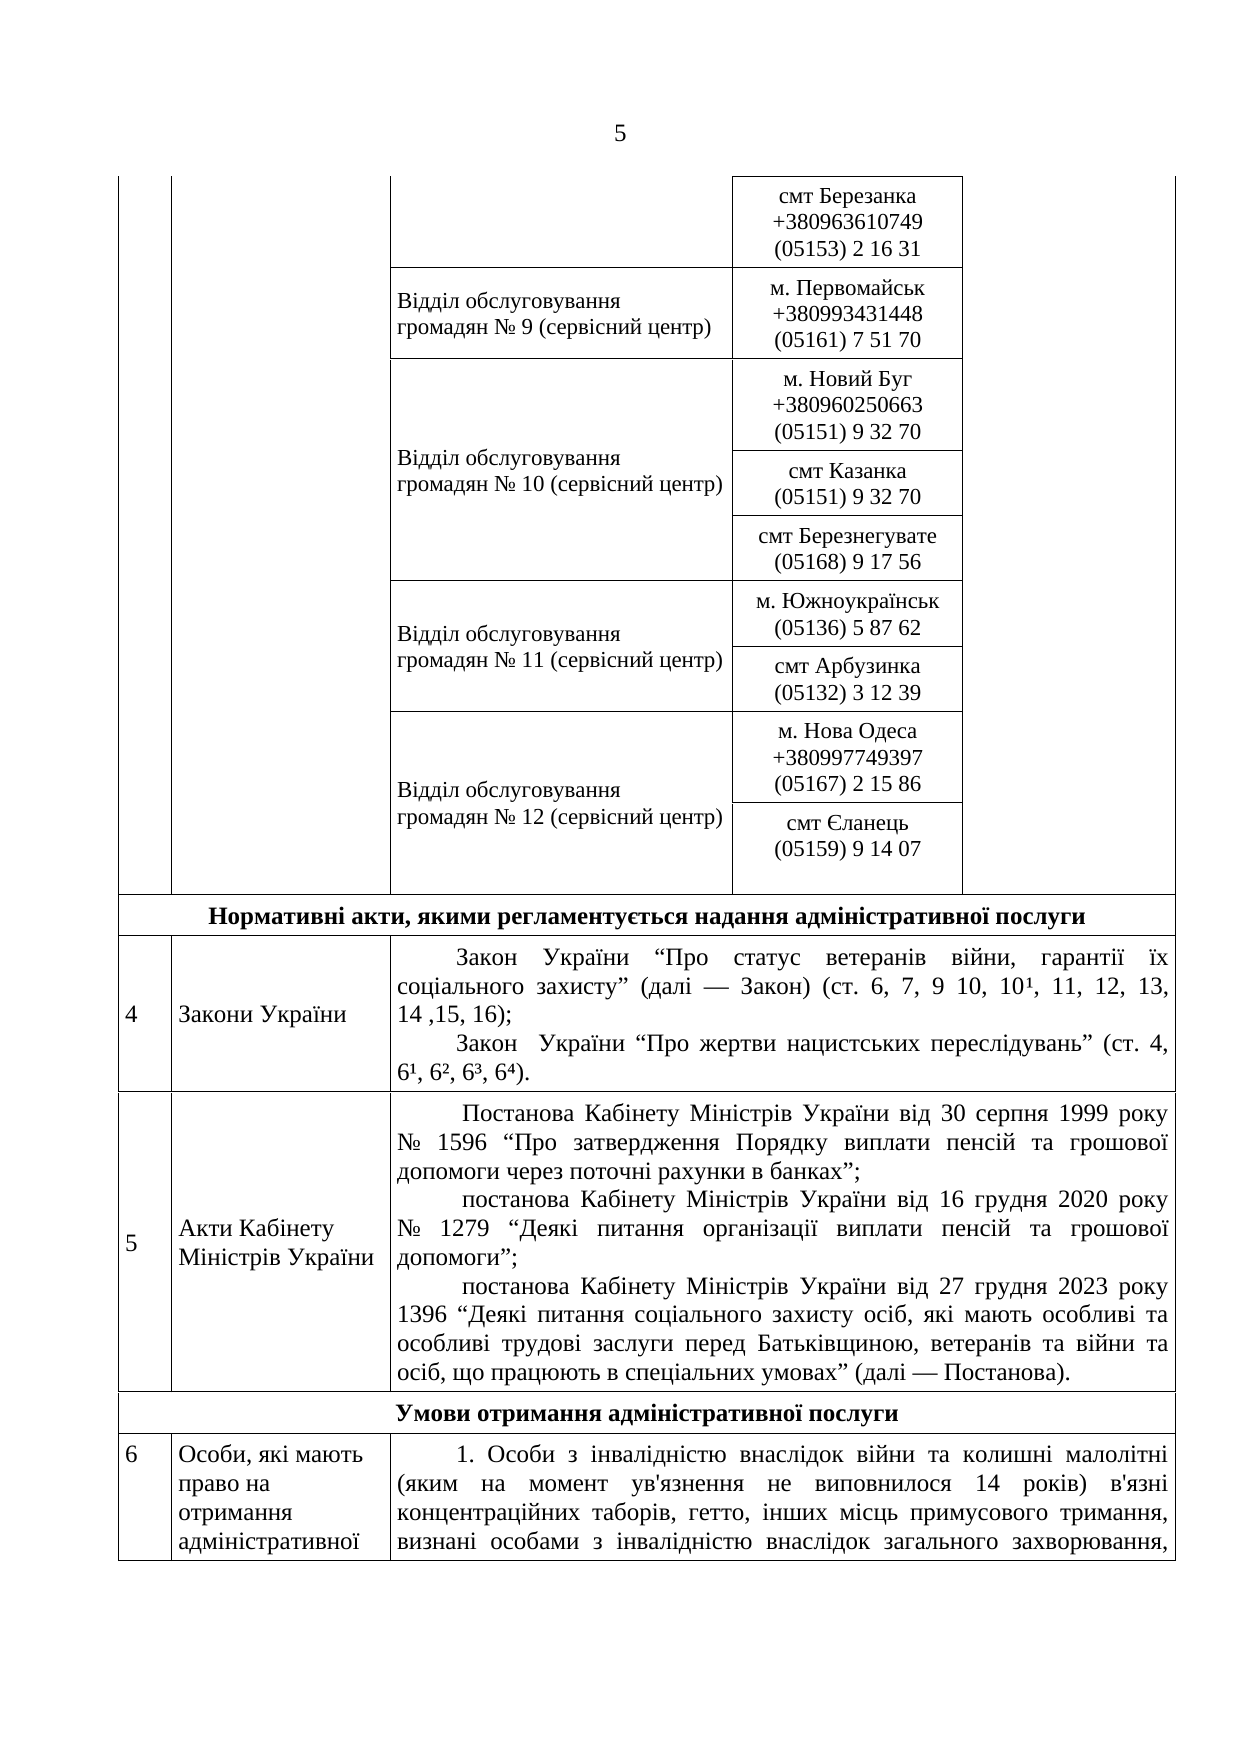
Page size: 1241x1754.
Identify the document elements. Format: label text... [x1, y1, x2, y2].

table_cell Відділ обслуговування громадян № 12 (сервісний центр) [391, 712, 732, 894]
table_cell Закони України [172, 936, 390, 1091]
table_cell Акти Кабінету Міністрів України [172, 1093, 390, 1391]
table_cell Умови отримання адміністративної послуги [119, 1393, 1175, 1433]
table_cell м. Первомайськ +380993431448 (05161) 7 51 70 [733, 268, 962, 358]
table_cell м. Новий Буг +380960250663 (05151) 9 32 70 [733, 360, 962, 450]
table_cell смт Березанка +380963610749 (05153) 2 16 31 [733, 177, 962, 267]
table_cell м. Нова Одеса +380997749397 (05167) 2 15 86 [733, 712, 962, 802]
table_cell 4 [119, 936, 171, 1091]
table_cell Нормативні акти, якими регламентується надання адміністративної послуги [119, 895, 1175, 935]
table_cell смт Березнегувате (05168) 9 17 56 [733, 516, 962, 580]
table_cell Закон України “Про статус ветеранів війни, гарантії їх соціального захисту” (далі — Закон) (ст. 6, 7, 9 10, 10¹, 11, 12, 13, 14 ,15, 16); Закон України “Про жертви нацистських переслідувань” (ст. 4, 6¹, 6², 6³, 6⁴). [391, 936, 1175, 1091]
table_cell Відділ обслуговування громадян № 9 (сервісний центр) [391, 268, 732, 358]
table_cell Відділ обслуговування громадян № 11 (сервісний центр) [391, 581, 732, 711]
table_cell 1. Особи з інвалідністю внаслідок війни та колишні малолітні (яким на момент ув'язнення не виповнилося 14 років) в'язні концентраційних таборів, гетто, інших місць примусового тримання, визнані особами з інвалідністю внаслідок загального захворювання, [391, 1434, 1175, 1560]
table_cell м. Южноукраїнськ (05136) 5 87 62 [733, 581, 962, 646]
table_cell 6 [119, 1434, 171, 1560]
table_cell смт Казанка (05151) 9 32 70 [733, 451, 962, 515]
table_cell Відділ обслуговування громадян № 10 (сервісний центр) [391, 360, 732, 580]
table_cell смт Єланець (05159) 9 14 07 [733, 804, 962, 894]
table_cell 5 [119, 1093, 171, 1391]
table_cell Особи, які мають право на отримання адміністративної [172, 1434, 390, 1560]
table_cell смт Арбузинка (05132) 3 12 39 [733, 647, 962, 711]
table_cell Постанова Кабінету Міністрів України від 30 серпня 1999 року № 1596 “Про затвердження Порядку виплати пенсій та грошової допомоги через поточні рахунки в банках”; постанова Кабінету Міністрів України від 16 грудня 2020 року № 1279 “Деякі питання організації виплати пенсій та грошової допомоги”; постанова Кабінету Міністрів України від 27 грудня 2023 року 1396 “Деякі питання соціального захисту осіб, які мають особливі та особливі трудові заслуги перед Батьківщиною, ветеранів та війни та осіб, що працюють в спеціальних умовах” (далі — Постанова). [391, 1093, 1175, 1391]
